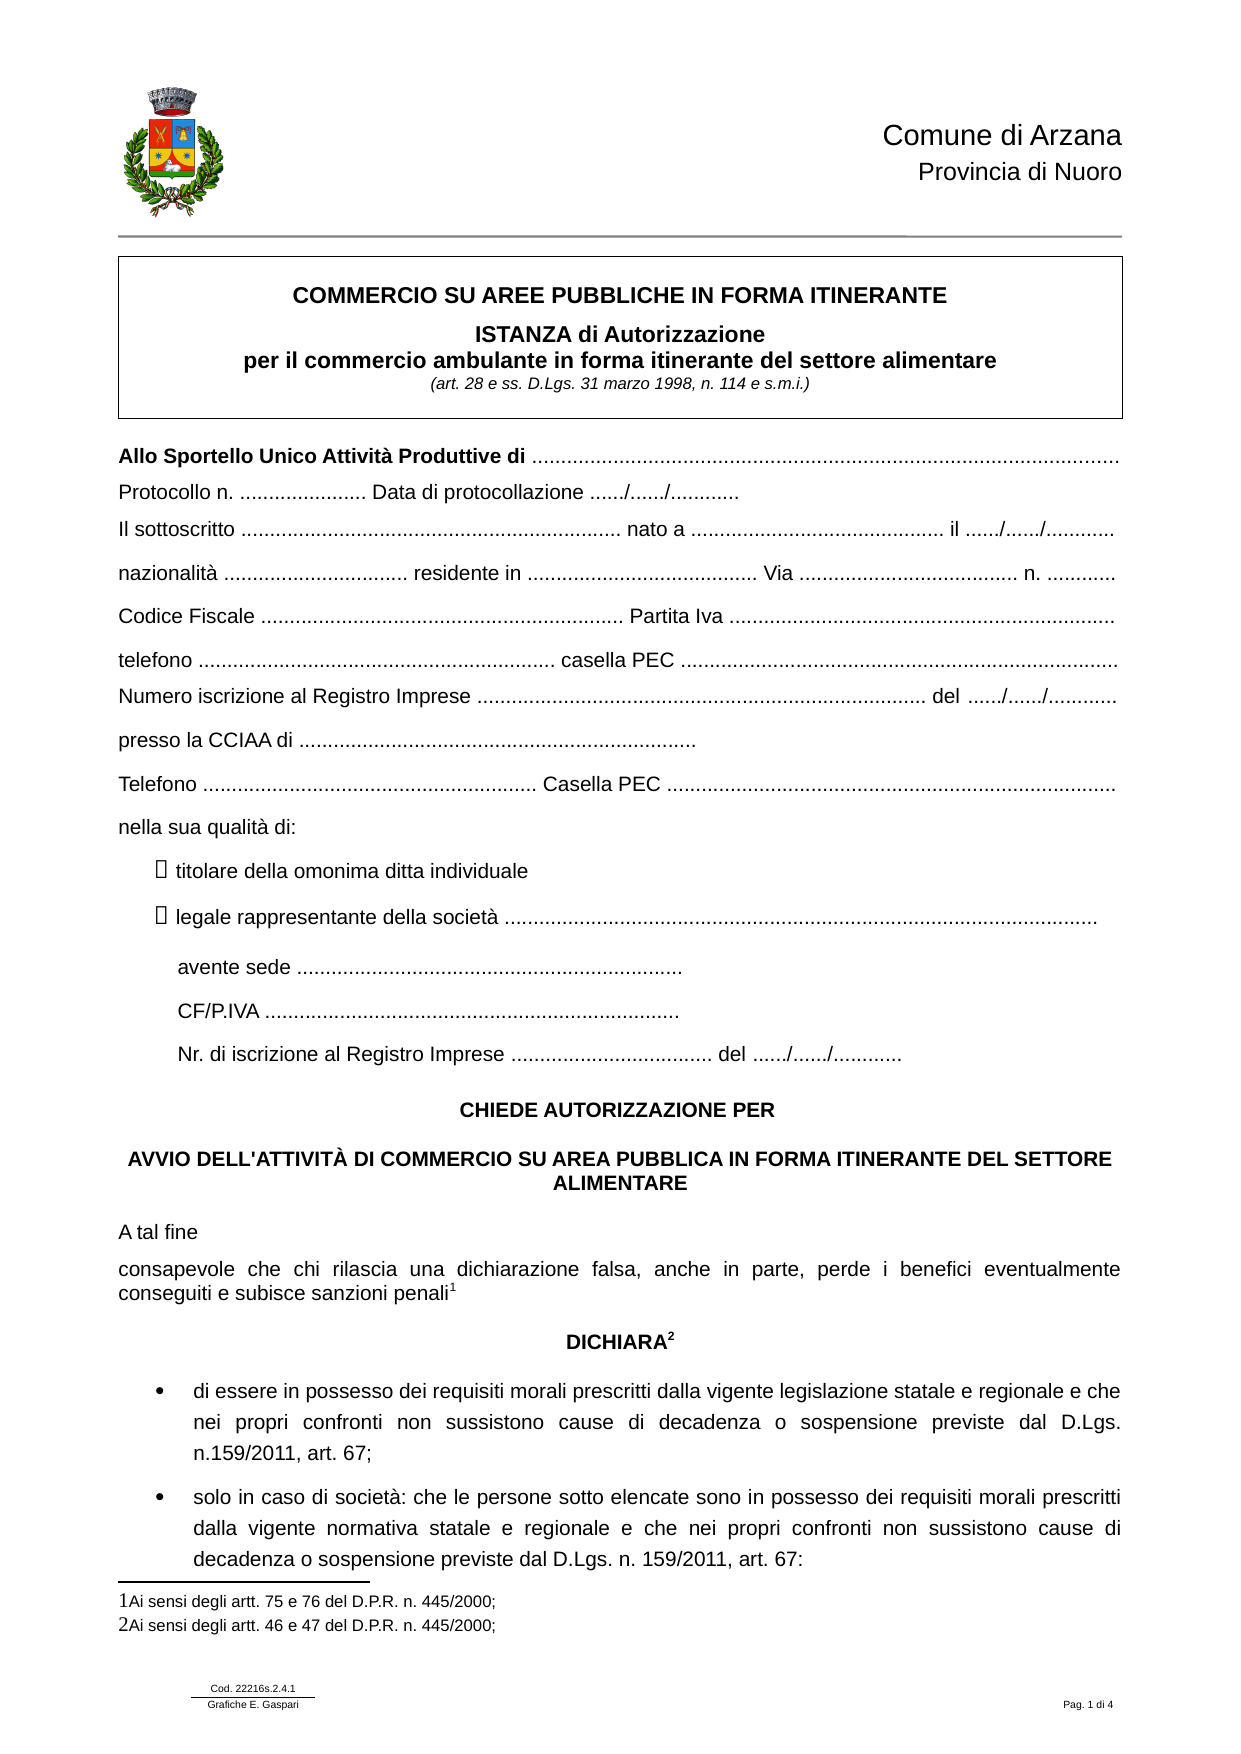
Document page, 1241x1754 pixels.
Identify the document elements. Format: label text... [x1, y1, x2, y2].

text Protocollo n. ...................... Data di protocollazione ....../....../............ [118, 480, 1122, 504]
text Allo Sportello Unico Attività Produttive di [118, 444, 1122, 468]
text consapevole che chi rilascia una dichiarazione falsa, anche in parte, perde i benefici eventualmente conseguiti e subisce sanzioni penali [118, 1257, 1122, 1304]
text CF/P.IVA ........................................................................ [177, 998, 1122, 1022]
text Numero iscrizione al Registro Imprese .............................................................................. del ....../....../............ [118, 684, 1122, 708]
text Il sottoscritto .................................................................. nato a ............................................ il ....../....../............ [118, 517, 1122, 541]
text Nr. di iscrizione al Registro Imprese ................................... del ....../....../............ [177, 1042, 1122, 1066]
text Provincia di Nuoro [224, 157, 1122, 185]
text DICHIARA [118, 1329, 1122, 1353]
text nella sua qualità di: [118, 815, 1122, 839]
text  legale rappresentante della società ....................................................................................................... [153, 898, 1122, 932]
text presso la CCIAA di ..................................................................... [118, 728, 1122, 752]
text Comune di Arzana [224, 118, 1122, 152]
text Ai sensi degli artt. 75 e 76 del D.P.R. n. 445/2000; [118, 1588, 1122, 1612]
text Ai sensi degli artt. 46 e 47 del D.P.R. n. 445/2000; [118, 1612, 1122, 1636]
list solo in caso di società: che le persone sotto elencate sono in possesso dei requisiti morali prescritti dalla vigente normativa statale e regionale e che nei propri confronti non sussistono cause di decadenza o sospensione previste dal D.Lgs. n. 159/2011, art. 67: [156, 1484, 1122, 1571]
text nazionalità ................................ residente in ........................................ Via ...................................... n. ............ [118, 560, 1122, 584]
text Telefono .......................................................... Casella PEC .............................................................................. [118, 771, 1122, 795]
text AVVIO DELL'ATTIVITÀ DI COMMERCIO SU AREA PUBBLICA IN FORMA ITINERANTE DEL SETTORE ALIMENTARE [118, 1147, 1122, 1195]
list di essere in possesso dei requisiti morali prescritti dalla vigente legislazione statale e regionale e che nei propri confronti non sussistono cause di decadenza o sospensione previste dal D.Lgs. n.159/2011, art. 67; [156, 1378, 1122, 1465]
text CHIEDE AUTORIZZAZIONE PER [118, 1098, 1122, 1122]
text avente sede ................................................................... [177, 955, 1122, 979]
picture [122, 87, 224, 219]
text  titolare della omonima ditta individuale [153, 851, 1122, 886]
text Codice Fiscale ............................................................... Partita Iva ................................................................... [118, 604, 1122, 628]
text telefono .............................................................. casella PEC ............................................................................ [118, 648, 1122, 672]
table_header COMMERCIO SU AREE PUBBLICHE IN FORMA ITINERANTE ISTANZA di Autorizzazione per il commercio ambulante in forma itinerante del settore alimentare (art. 28 e ss. D.Lgs. 31 marzo 1998, n. 114 e s.m.i.) [119, 257, 1122, 418]
text A tal fine [118, 1220, 1122, 1244]
